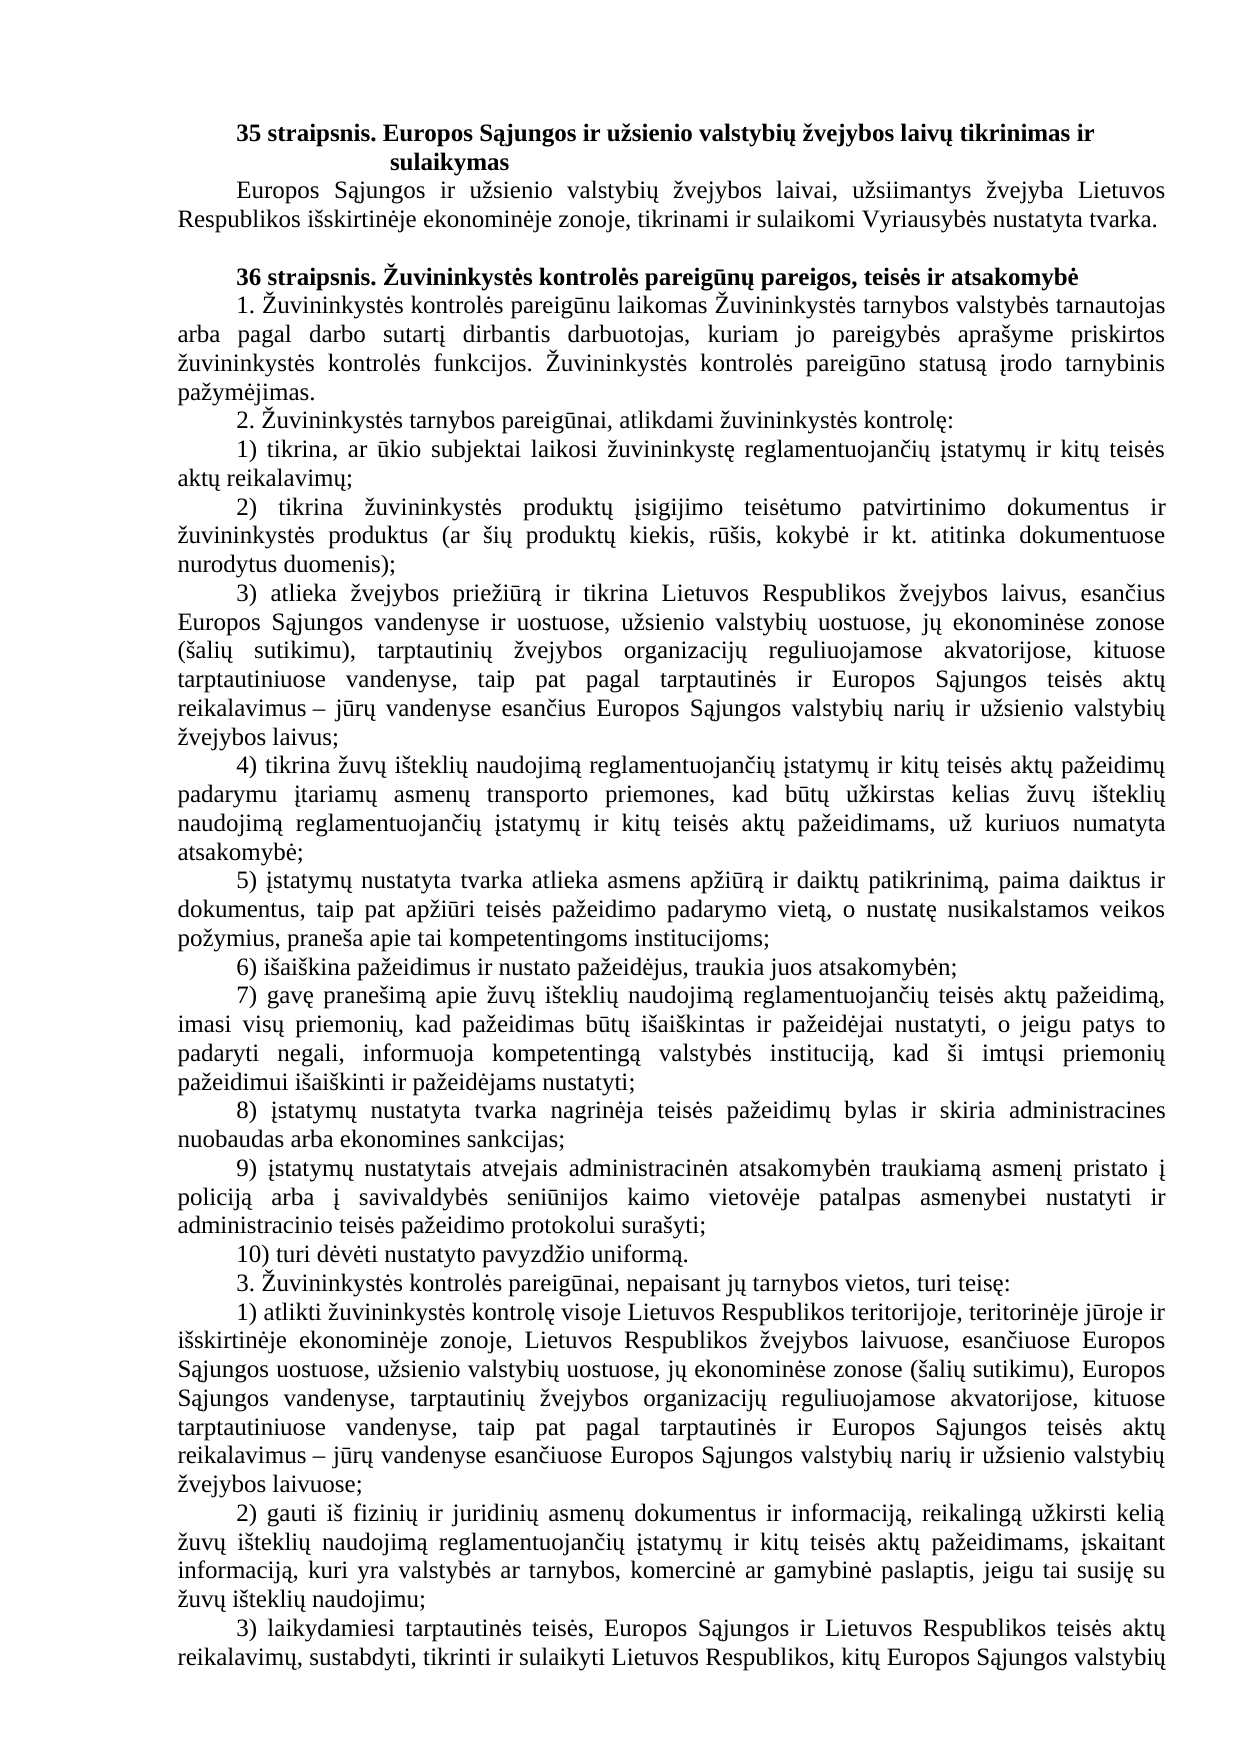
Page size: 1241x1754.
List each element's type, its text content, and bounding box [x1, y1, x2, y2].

text 36 straipsnis. Žuvininkystės kontrolės pareigūnų pareigos, teisės ir atsakomybė [177, 262, 1166, 291]
text 1) tikrina, ar ūkio subjektai laikosi žuvininkystę reglamentuojančių įstatymų ir kitų teisės aktų reikalavimų; [177, 434, 1166, 492]
text 2. Žuvininkystės tarnybos pareigūnai, atlikdami žuvininkystės kontrolę: [177, 406, 1166, 434]
text 5) įstatymų nustatyta tvarka atlieka asmens apžiūrą ir daiktų patikrinimą, paima daiktus ir dokumentus, taip pat apžiūri teisės pažeidimo padarymo vietą, o nustatę nusikalstamos veikos požymius, praneša apie tai kompetentingoms institucijoms; [177, 866, 1166, 952]
text 4) tikrina žuvų išteklių naudojimą reglamentuojančių įstatymų ir kitų teisės aktų pažeidimų padarymu įtariamų asmenų transporto priemones, kad būtų užkirstas kelias žuvų išteklių naudojimą reglamentuojančių įstatymų ir kitų teisės aktų pažeidimams, už kuriuos numatyta atsakomybė; [177, 751, 1166, 866]
text 2) tikrina žuvininkystės produktų įsigijimo teisėtumo patvirtinimo dokumentus ir žuvininkystės produktus (ar šių produktų kiekis, rūšis, kokybė ir kt. atitinka dokumentuose nurodytus duomenis); [177, 492, 1166, 578]
text 3. Žuvininkystės kontrolės pareigūnai, nepaisant jų tarnybos vietos, turi teisę: [177, 1268, 1166, 1297]
text 6) išaiškina pažeidimus ir nustato pažeidėjus, traukia juos atsakomybėn; [177, 952, 1166, 981]
text 8) įstatymų nustatyta tvarka nagrinėja teisės pažeidimų bylas ir skiria administracines nuobaudas arba ekonomines sankcijas; [177, 1096, 1166, 1153]
text 1. Žuvininkystės kontrolės pareigūnu laikomas Žuvininkystės tarnybos valstybės tarnautojas arba pagal darbo sutartį dirbantis darbuotojas, kuriam jo pareigybės aprašyme priskirtos žuvininkystės kontrolės funkcijos. Žuvininkystės kontrolės pareigūno statusą įrodo tarnybinis pažymėjimas. [177, 291, 1166, 406]
text 2) gauti iš fizinių ir juridinių asmenų dokumentus ir informaciją, reikalingą užkirsti kelią žuvų išteklių naudojimą reglamentuojančių įstatymų ir kitų teisės aktų pažeidimams, įskaitant informaciją, kuri yra valstybės ar tarnybos, komercinė ar gamybinė paslaptis, jeigu tai susiję su žuvų išteklių naudojimu; [177, 1498, 1166, 1613]
text 35 straipsnis. Europos Sąjungos ir užsienio valstybių žvejybos laivų tikrinimas ir sulaikymas [236, 118, 1166, 176]
text 10) turi dėvėti nustatyto pavyzdžio uniformą. [177, 1239, 1166, 1268]
text Europos Sąjungos ir užsienio valstybių žvejybos laivai, užsiimantys žvejyba Lietuvos Respublikos išskirtinėje ekonominėje zonoje, tikrinami ir sulaikomi Vyriausybės nustatyta tvarka. [177, 176, 1166, 233]
text 3) laikydamiesi tarptautinės teisės, Europos Sąjungos ir Lietuvos Respublikos teisės aktų reikalavimų, sustabdyti, tikrinti ir sulaikyti Lietuvos Respublikos, kitų Europos Sąjungos valstybių [177, 1613, 1166, 1671]
text 9) įstatymų nustatytais atvejais administracinėn atsakomybėn traukiamą asmenį pristato į policiją arba į savivaldybės seniūnijos kaimo vietovėje patalpas asmenybei nustatyti ir administracinio teisės pažeidimo protokolui surašyti; [177, 1153, 1166, 1239]
text 7) gavę pranešimą apie žuvų išteklių naudojimą reglamentuojančių teisės aktų pažeidimą, imasi visų priemonių, kad pažeidimas būtų išaiškintas ir pažeidėjai nustatyti, o jeigu patys to padaryti negali, informuoja kompetentingą valstybės instituciją, kad ši imtųsi priemonių pažeidimui išaiškinti ir pažeidėjams nustatyti; [177, 981, 1166, 1096]
text 3) atlieka žvejybos priežiūrą ir tikrina Lietuvos Respublikos žvejybos laivus, esančius Europos Sąjungos vandenyse ir uostuose, užsienio valstybių uostuose, jų ekonominėse zonose (šalių sutikimu), tarptautinių žvejybos organizacijų reguliuojamose akvatorijose, kituose tarptautiniuose vandenyse, taip pat pagal tarptautinės ir Europos Sąjungos teisės aktų reikalavimus – jūrų vandenyse esančius Europos Sąjungos valstybių narių ir užsienio valstybių žvejybos laivus; [177, 578, 1166, 751]
text 1) atlikti žuvininkystės kontrolę visoje Lietuvos Respublikos teritorijoje, teritorinėje jūroje ir išskirtinėje ekonominėje zonoje, Lietuvos Respublikos žvejybos laivuose, esančiuose Europos Sąjungos uostuose, užsienio valstybių uostuose, jų ekonominėse zonose (šalių sutikimu), Europos Sąjungos vandenyse, tarptautinių žvejybos organizacijų reguliuojamose akvatorijose, kituose tarptautiniuose vandenyse, taip pat pagal tarptautinės ir Europos Sąjungos teisės aktų reikalavimus – jūrų vandenyse esančiuose Europos Sąjungos valstybių narių ir užsienio valstybių žvejybos laivuose; [177, 1297, 1166, 1498]
